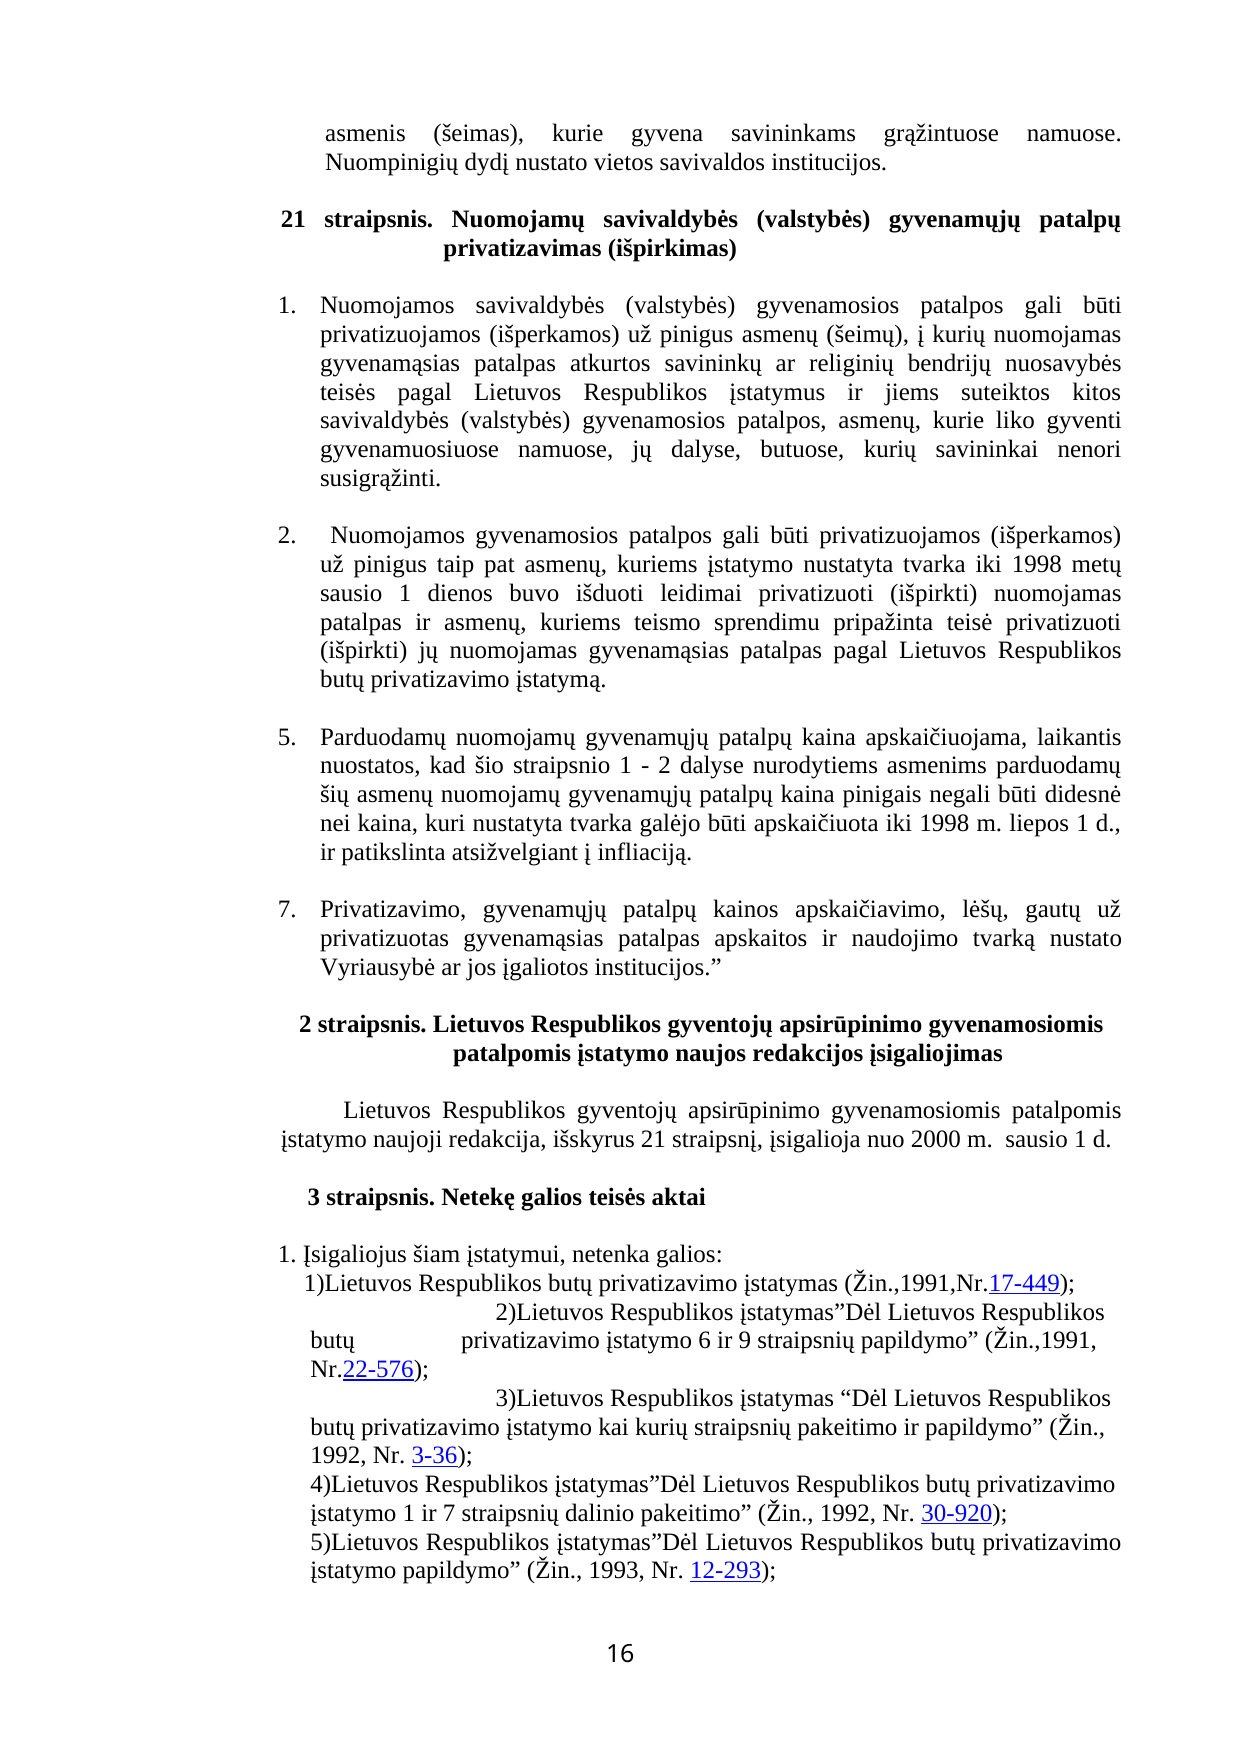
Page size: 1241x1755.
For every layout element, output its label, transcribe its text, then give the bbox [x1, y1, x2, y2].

text 3)Lietuvos Respublikos įstatymas “Dėl Lietuvos Respublikos butų privatizavimo įstatymo kai kurių straipsnių pakeitimo ir papildymo” (Žin., 1992, Nr. 3-36); [310, 1383, 1122, 1469]
text asmenis (šeimas), kurie gyvena savininkams grąžintuose namuose. Nuompinigių dydį nustato vietos savivaldos institucijos. [325, 118, 1122, 176]
text 4)Lietuvos Respublikos įstatymas”Dėl Lietuvos Respublikos butų privatizavimo įstatymo 1 ir 7 straipsnių dalinio pakeitimo” (Žin., 1992, Nr. 30-920); [310, 1469, 1122, 1527]
text 1. Nuomojamos savivaldybės (valstybės) gyvenamosios patalpos gali būti privatizuojamos (išperkamos) už pinigus asmenų (šeimų), į kurių nuomojamas gyvenamąsias patalpas atkurtos savininkų ar religinių bendrijų nuosavybės teisės pagal Lietuvos Respublikos įstatymus ir jiems suteiktos kitos savivaldybės (valstybės) gyvenamosios patalpos, asmenų, kurie liko gyventi gyvenamuosiuose namuose, jų dalyse, butuose, kurių savininkai nenori susigrąžinti. [278, 291, 1122, 492]
text 7. Privatizavimo, gyvenamųjų patalpų kainos apskaičiavimo, lėšų, gautų už privatizuotas gyvenamąsias patalpas apskaitos ir naudojimo tvarką nustato Vyriausybė ar jos įgaliotos institucijos.” [278, 894, 1122, 981]
text 5. Parduodamų nuomojamų gyvenamųjų patalpų kaina apskaičiuojama, laikantis nuostatos, kad šio straipsnio 1 - 2 dalyse nurodytiems asmenims parduodamų šių asmenų nuomojamų gyvenamųjų patalpų kaina pinigais negali būti didesnė nei kaina, kuri nustatyta tvarka galėjo būti apskaičiuota iki 1998 m. liepos 1 d., ir patikslinta atsižvelgiant į infliaciją. [278, 722, 1122, 866]
text 5)Lietuvos Respublikos įstatymas”Dėl Lietuvos Respublikos butų privatizavimo įstatymo papildymo” (Žin., 1993, Nr. 12-293); [310, 1527, 1122, 1584]
text Lietuvos Respublikos gyventojų apsirūpinimo gyvenamosiomis patalpomis įstatymo naujoji redakcija, išskyrus 21 straipsnį, įsigalioja nuo 2000 m. sausio 1 d. [281, 1096, 1122, 1153]
text 21 straipsnis. Nuomojamų savivaldybės (valstybės) gyvenamųjų patalpų privatizavimas (išpirkimas) [281, 204, 1122, 262]
text 2 straipsnis. Lietuvos Respublikos gyventojų apsirūpinimo gyvenamosiomis patalpomis įstatymo naujos redakcijos įsigaliojimas [281, 1009, 1122, 1067]
text 1)Lietuvos Respublikos butų privatizavimo įstatymas (Žin.,1991,Nr.17-449); [281, 1268, 1122, 1297]
text 2. Nuomojamos gyvenamosios patalpos gali būti privatizuojamos (išperkamos) už pinigus taip pat asmenų, kuriems įstatymo nustatyta tvarka iki 1998 metų sausio 1 dienos buvo išduoti leidimai privatizuoti (išpirkti) nuomojamas patalpas ir asmenų, kuriems teismo sprendimu pripažinta teisė privatizuoti (išpirkti) jų nuomojamas gyvenamąsias patalpas pagal Lietuvos Respublikos butų privatizavimo įstatymą. [278, 521, 1122, 693]
text 2)Lietuvos Respublikos įstatymas”Dėl Lietuvos Respublikos butų privatizavimo įstatymo 6 ir 9 straipsnių papildymo” (Žin.,1991, Nr.22-576); [310, 1297, 1122, 1383]
text 1. Įsigaliojus šiam įstatymui, netenka galios: [278, 1239, 1122, 1268]
text 3 straipsnis. Netekę galios teisės aktai [278, 1182, 1122, 1211]
